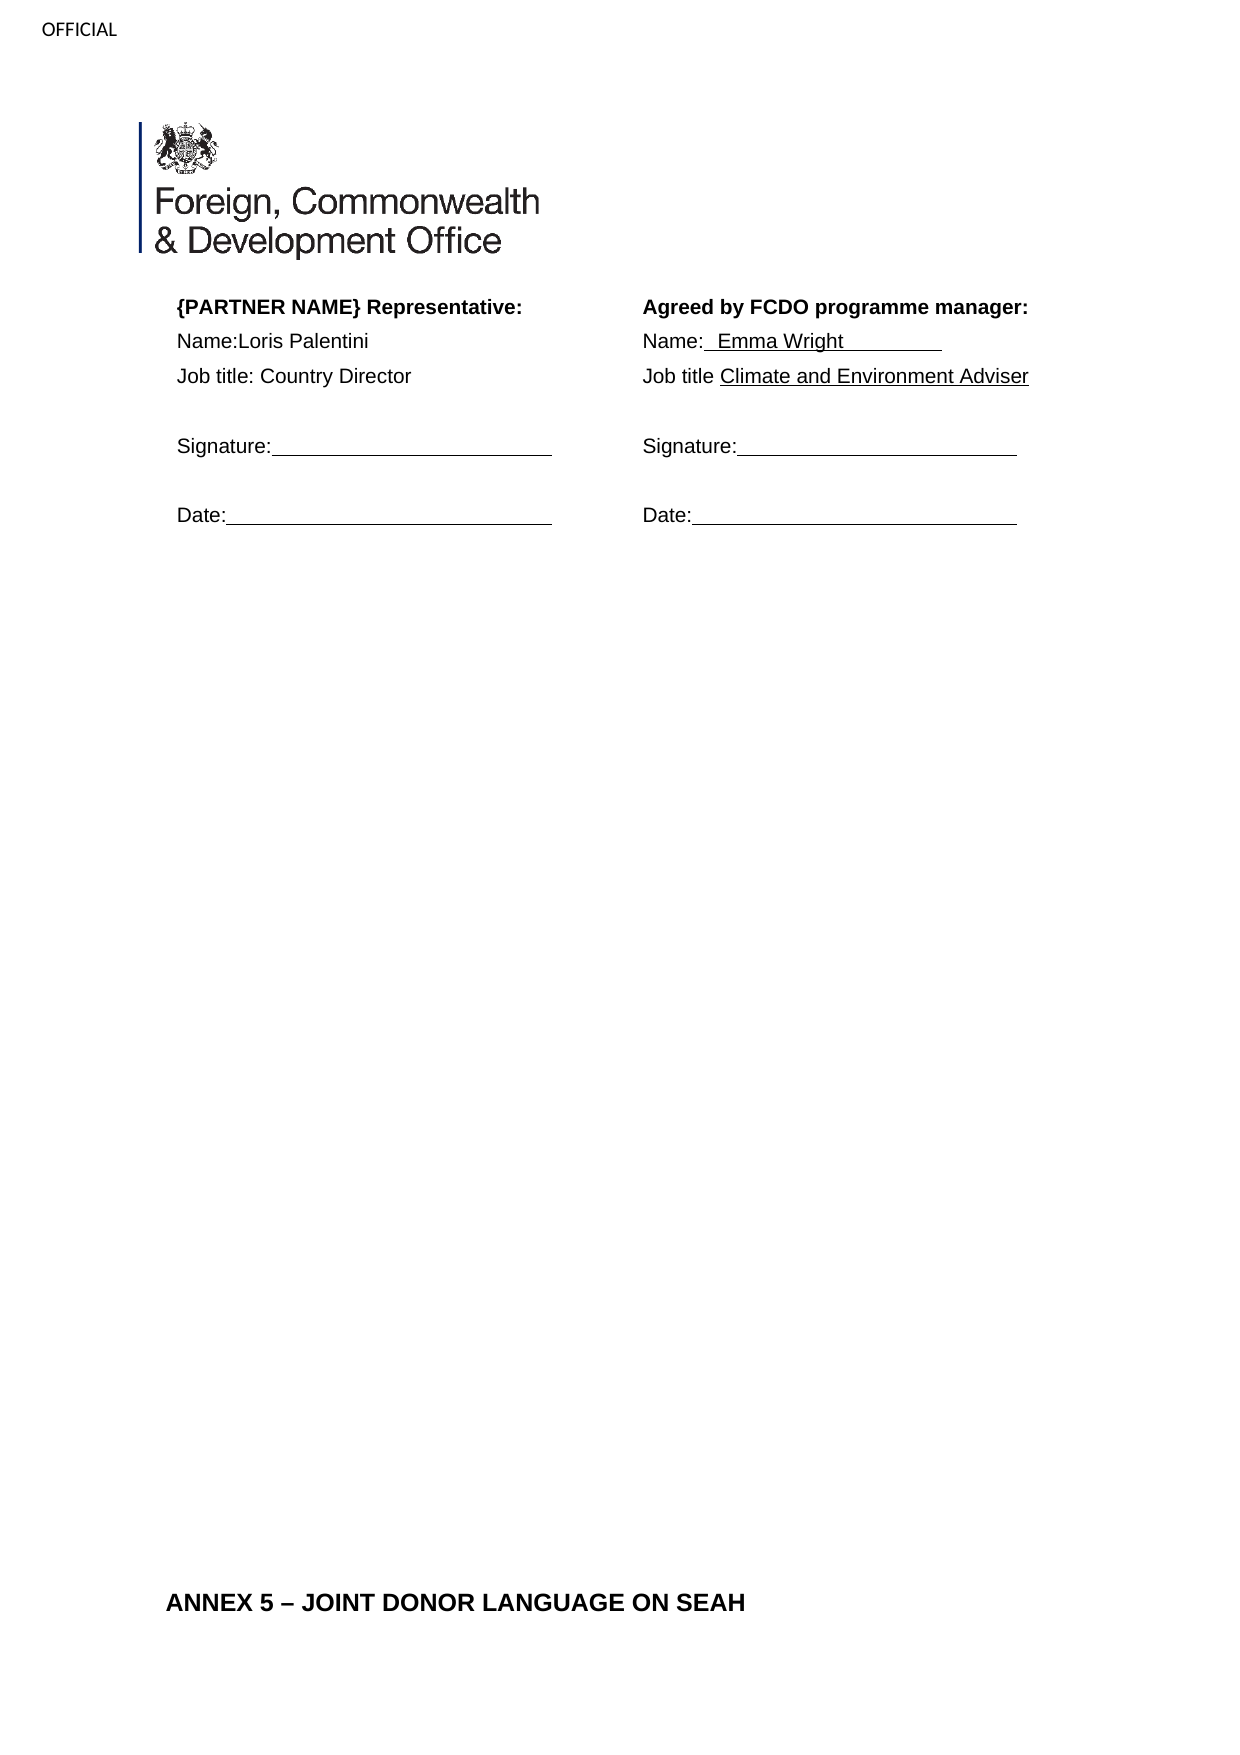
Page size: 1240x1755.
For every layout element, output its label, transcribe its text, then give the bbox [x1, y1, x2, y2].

picture [138, 122, 541, 260]
table_header {PARTNER NAME} Representative: Name:Loris Palentini Job title: Country Director Signature: Date: [165, 295, 631, 527]
table_header Agreed by FCDO programme manager: Name: Emma Wright Job title Climate and Environment Adviser Signature: Date: [631, 295, 1107, 527]
table_header [1107, 295, 1240, 527]
subtitle ANNEX 5 – JOINT DONOR LANGUAGE ON SEAH [165, 1588, 1074, 1616]
